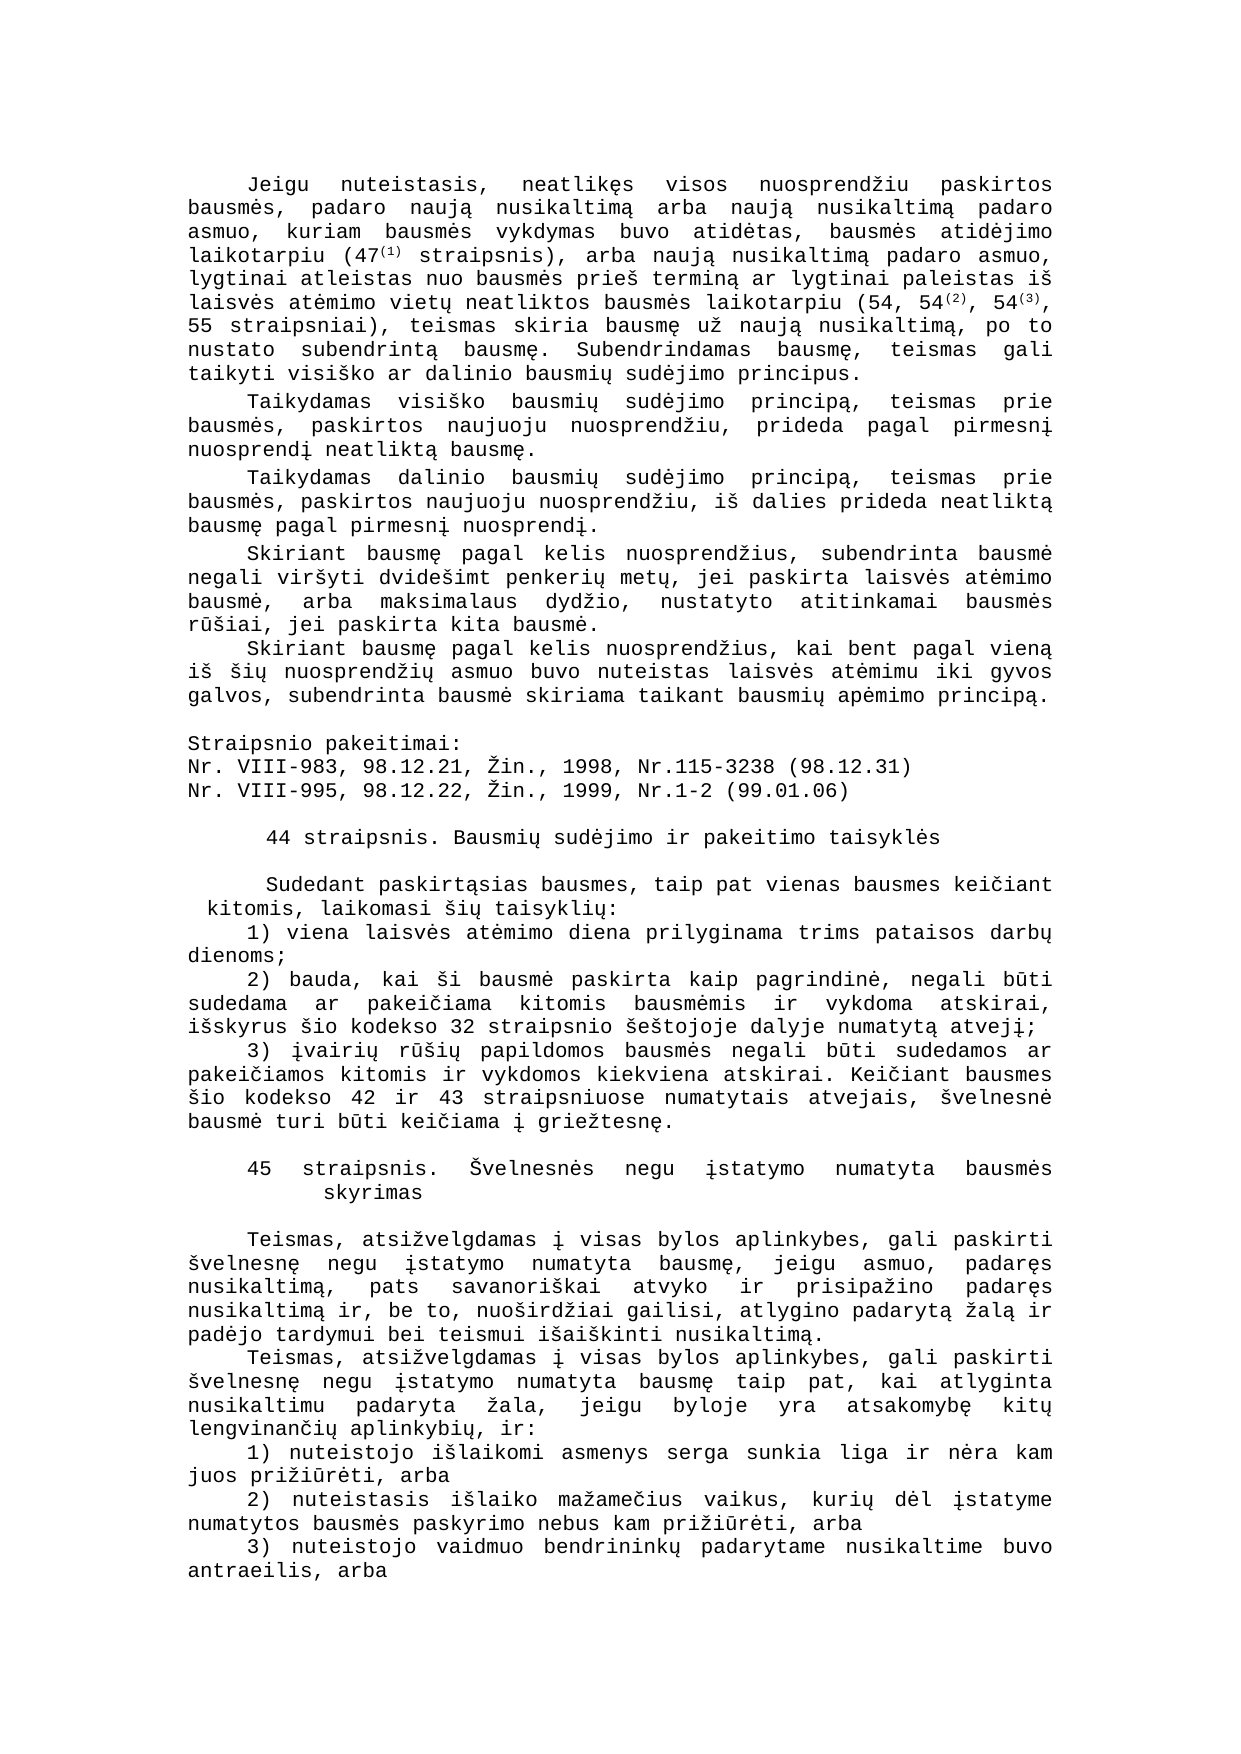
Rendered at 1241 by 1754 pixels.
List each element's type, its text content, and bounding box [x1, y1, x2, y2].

text Skiriant bausmę pagal kelis nuosprendžius, kai bent pagal vieną iš šių nuosprendžių asmuo buvo nuteistas laisvės atėmimu iki gyvos galvos, subendrinta bausmė skiriama taikant bausmių apėmimo principą. [187, 638, 1053, 709]
text 1) nuteistojo išlaikomi asmenys serga sunkia liga ir nėra kam juos prižiūrėti, arba [187, 1442, 1053, 1489]
text 45 straipsnis. Švelnesnės negu įstatymo numatyta bausmės skyrimas [247, 1158, 1053, 1205]
text Nr. VIII-983, 98.12.21, Žin., 1998, Nr.115-3238 (98.12.31) [187, 756, 1053, 780]
text Skiriant bausmę pagal kelis nuosprendžius, subendrinta bausmė negali viršyti dvidešimt penkerių metų, jei paskirta laisvės atėmimo bausmė, arba maksimalaus dydžio, nustatyto atitinkamai bausmės rūšiai, jei paskirta kita bausmė. [187, 543, 1053, 638]
text 2) nuteistasis išlaiko mažamečius vaikus, kurių dėl įstatyme numatytos bausmės paskyrimo nebus kam prižiūrėti, arba [187, 1489, 1053, 1536]
text Straipsnio pakeitimai: [187, 732, 1053, 756]
text 44 straipsnis. Bausmių sudėjimo ir pakeitimo taisyklės [206, 827, 1053, 851]
text Nr. VIII-995, 98.12.22, Žin., 1999, Nr.1-2 (99.01.06) [187, 780, 1053, 803]
text 3) įvairių rūšių papildomos bausmės negali būti sudedamos ar pakeičiamos kitomis ir vykdomos kiekviena atskirai. Keičiant bausmes šio kodekso 42 ir 43 straipsniuose numatytais atvejais, švelnesnė bausmė turi būti keičiama į griežtesnę. [187, 1040, 1053, 1134]
text 2) bauda, kai ši bausmė paskirta kaip pagrindinė, negali būti sudedama ar pakeičiama kitomis bausmėmis ir vykdoma atskirai, išskyrus šio kodekso 32 straipsnio šeštojoje dalyje numatytą atvejį; [187, 969, 1053, 1040]
text 3) nuteistojo vaidmuo bendrininkų padarytame nusikaltime buvo antraeilis, arba [187, 1536, 1053, 1584]
text Teismas, atsižvelgdamas į visas bylos aplinkybes, gali paskirti švelnesnę negu įstatymo numatyta bausmę taip pat, kai atlyginta nusikaltimu padaryta žala, jeigu byloje yra atsakomybę kitų lengvinančių aplinkybių, ir: [187, 1347, 1053, 1442]
text Taikydamas dalinio bausmių sudėjimo principą, teismas prie bausmės, paskirtos naujuoju nuosprendžiu, iš dalies prideda neatliktą bausmę pagal pirmesnį nuosprendį. [187, 467, 1053, 538]
text Sudedant paskirtąsias bausmes, taip pat vienas bausmes keičiant kitomis, laikomasi šių taisyklių: [206, 874, 1053, 922]
text 1) viena laisvės atėmimo diena prilyginama trims pataisos darbų dienoms; [187, 922, 1053, 969]
text Teismas, atsižvelgdamas į visas bylos aplinkybes, gali paskirti švelnesnę negu įstatymo numatyta bausmę, jeigu asmuo, padaręs nusikaltimą, pats savanoriškai atvyko ir prisipažino padaręs nusikaltimą ir, be to, nuoširdžiai gailisi, atlygino padarytą žalą ir padėjo tardymui bei teismui išaiškinti nusikaltimą. [187, 1229, 1053, 1347]
text Jeigu nuteistasis, neatlikęs visos nuosprendžiu paskirtos bausmės, padaro naują nusikaltimą arba naują nusikaltimą padaro asmuo, kuriam bausmės vykdymas buvo atidėtas, bausmės atidėjimo laikotarpiu (47(1) straipsnis), arba naują nusikaltimą padaro asmuo, lygtinai atleistas nuo bausmės prieš terminą ar lygtinai paleistas iš laisvės atėmimo vietų neatliktos bausmės laikotarpiu (54, 54(2), 54(3), 55 straipsniai), teismas skiria bausmę už naują nusikaltimą, po to nustato subendrintą bausmę. Subendrindamas bausmę, teismas gali taikyti visiško ar dalinio bausmių sudėjimo principus. [187, 174, 1053, 386]
text Taikydamas visiško bausmių sudėjimo principą, teismas prie bausmės, paskirtos naujuoju nuosprendžiu, prideda pagal pirmesnį nuosprendį neatliktą bausmę. [187, 391, 1053, 462]
